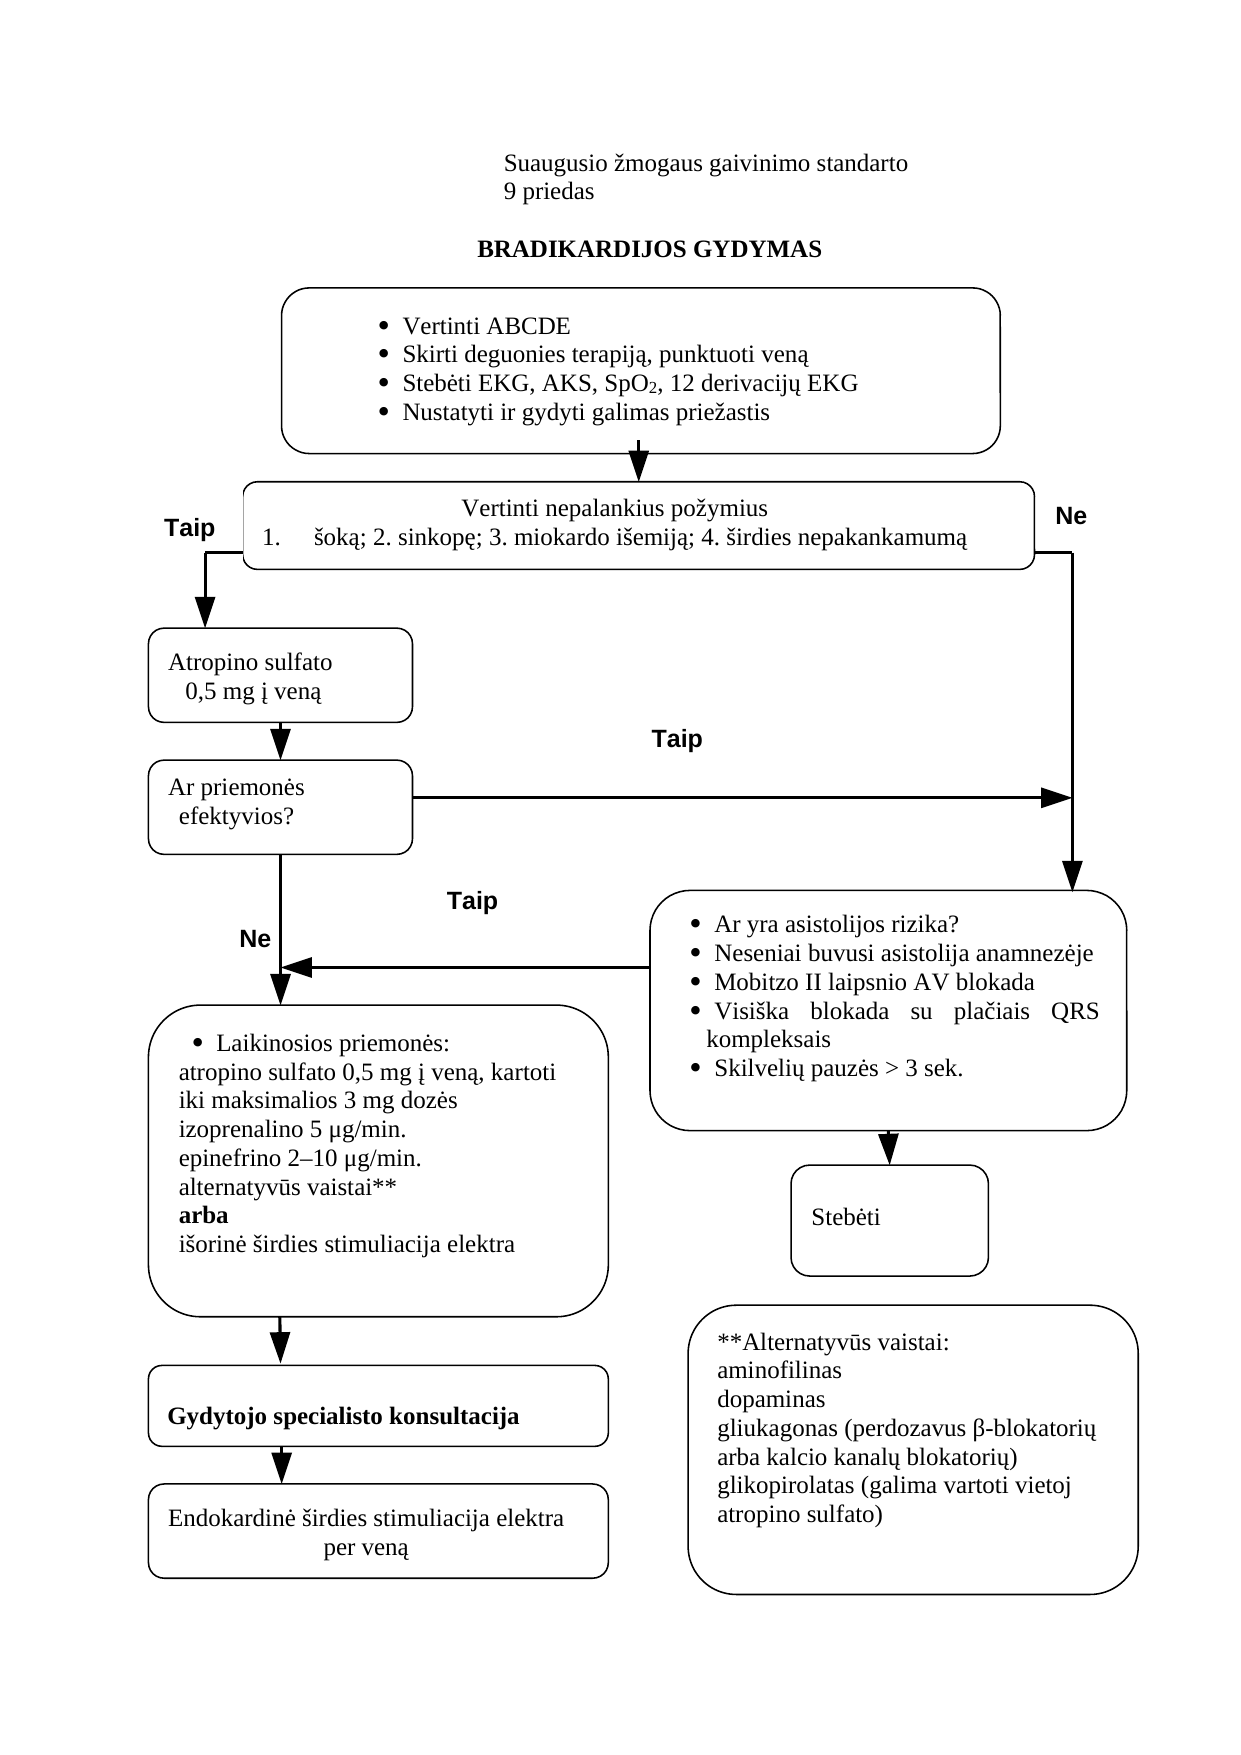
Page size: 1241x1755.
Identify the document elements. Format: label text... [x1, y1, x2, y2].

text BRADIKARDIJOS GYDYMAS [177, 234, 1122, 263]
text Suaugusio žmogaus gaivinimo standarto [447, 148, 1122, 176]
text 9 priedas [503, 176, 1122, 205]
